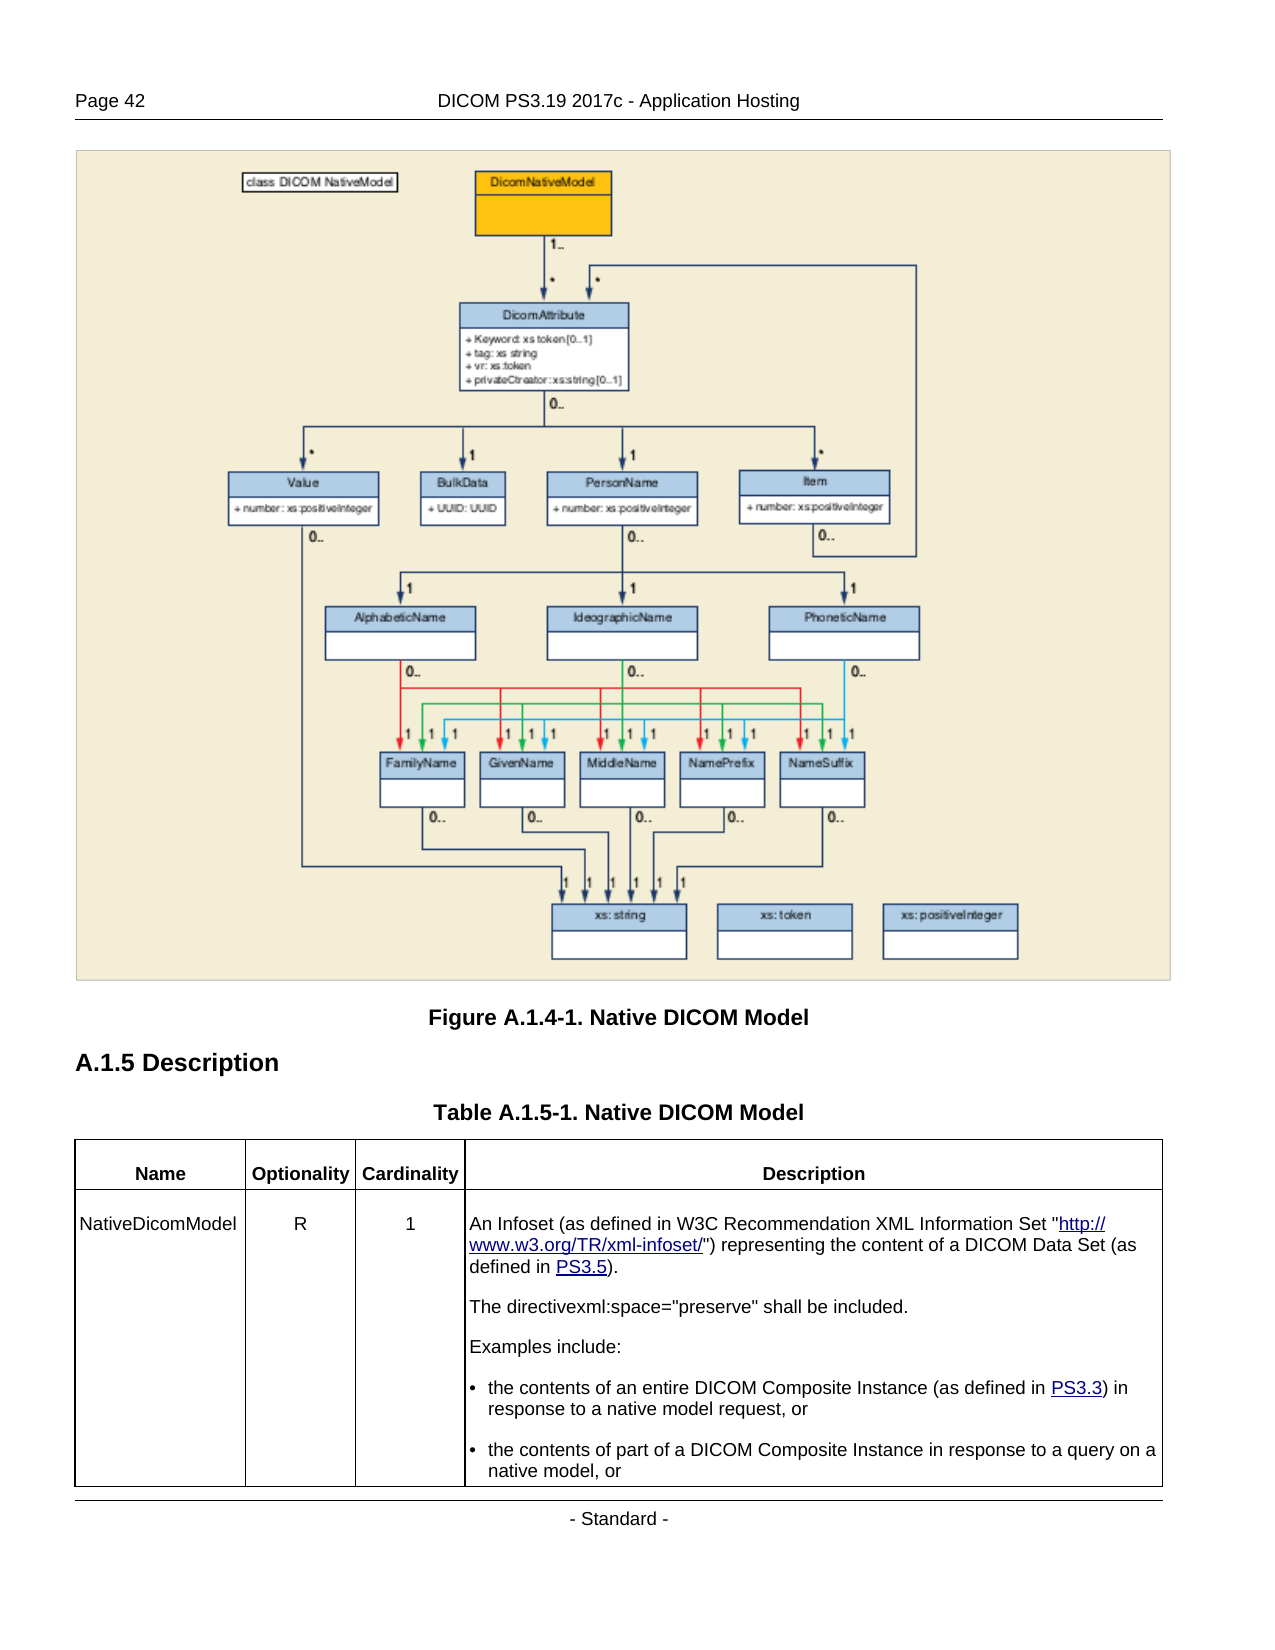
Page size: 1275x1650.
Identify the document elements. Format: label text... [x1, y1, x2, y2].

table_header Cardinality [356, 1140, 464, 1189]
picture [75, 150, 1172, 982]
table_header Description [466, 1140, 1162, 1189]
table_cell 1 [356, 1190, 464, 1486]
text Figure A.1.4-1. Native DICOM Model [75, 1004, 1162, 1029]
table_cell NativeDicomModel [76, 1190, 245, 1486]
text A.1.5 Description [75, 1048, 1162, 1077]
text Table A.1.5-1. Native DICOM Model [75, 1099, 1162, 1125]
table_cell An Infoset (as defined in W3C Recommendation XML Information Set "http://​www.w3.org/​TR/​xml-infoset/") representing the content of a DICOM Data Set (as defined in PS3.5). The directivexml:space="preserve" shall be included. Examples include: the contents of an entire DICOM Composite Instance (as defined in PS3.3) in response to a native model request, or the contents of part of a DICOM Composite Instance in response to a query on a native model, or the contents of a STOW-RS response the contents of a Sequence Item (as defined in PS3.5), recursively included within an Infoset Value element. [466, 1190, 1162, 1486]
table_cell R [246, 1190, 355, 1486]
table_header Name [76, 1140, 245, 1189]
table_header Optionality [246, 1140, 355, 1189]
